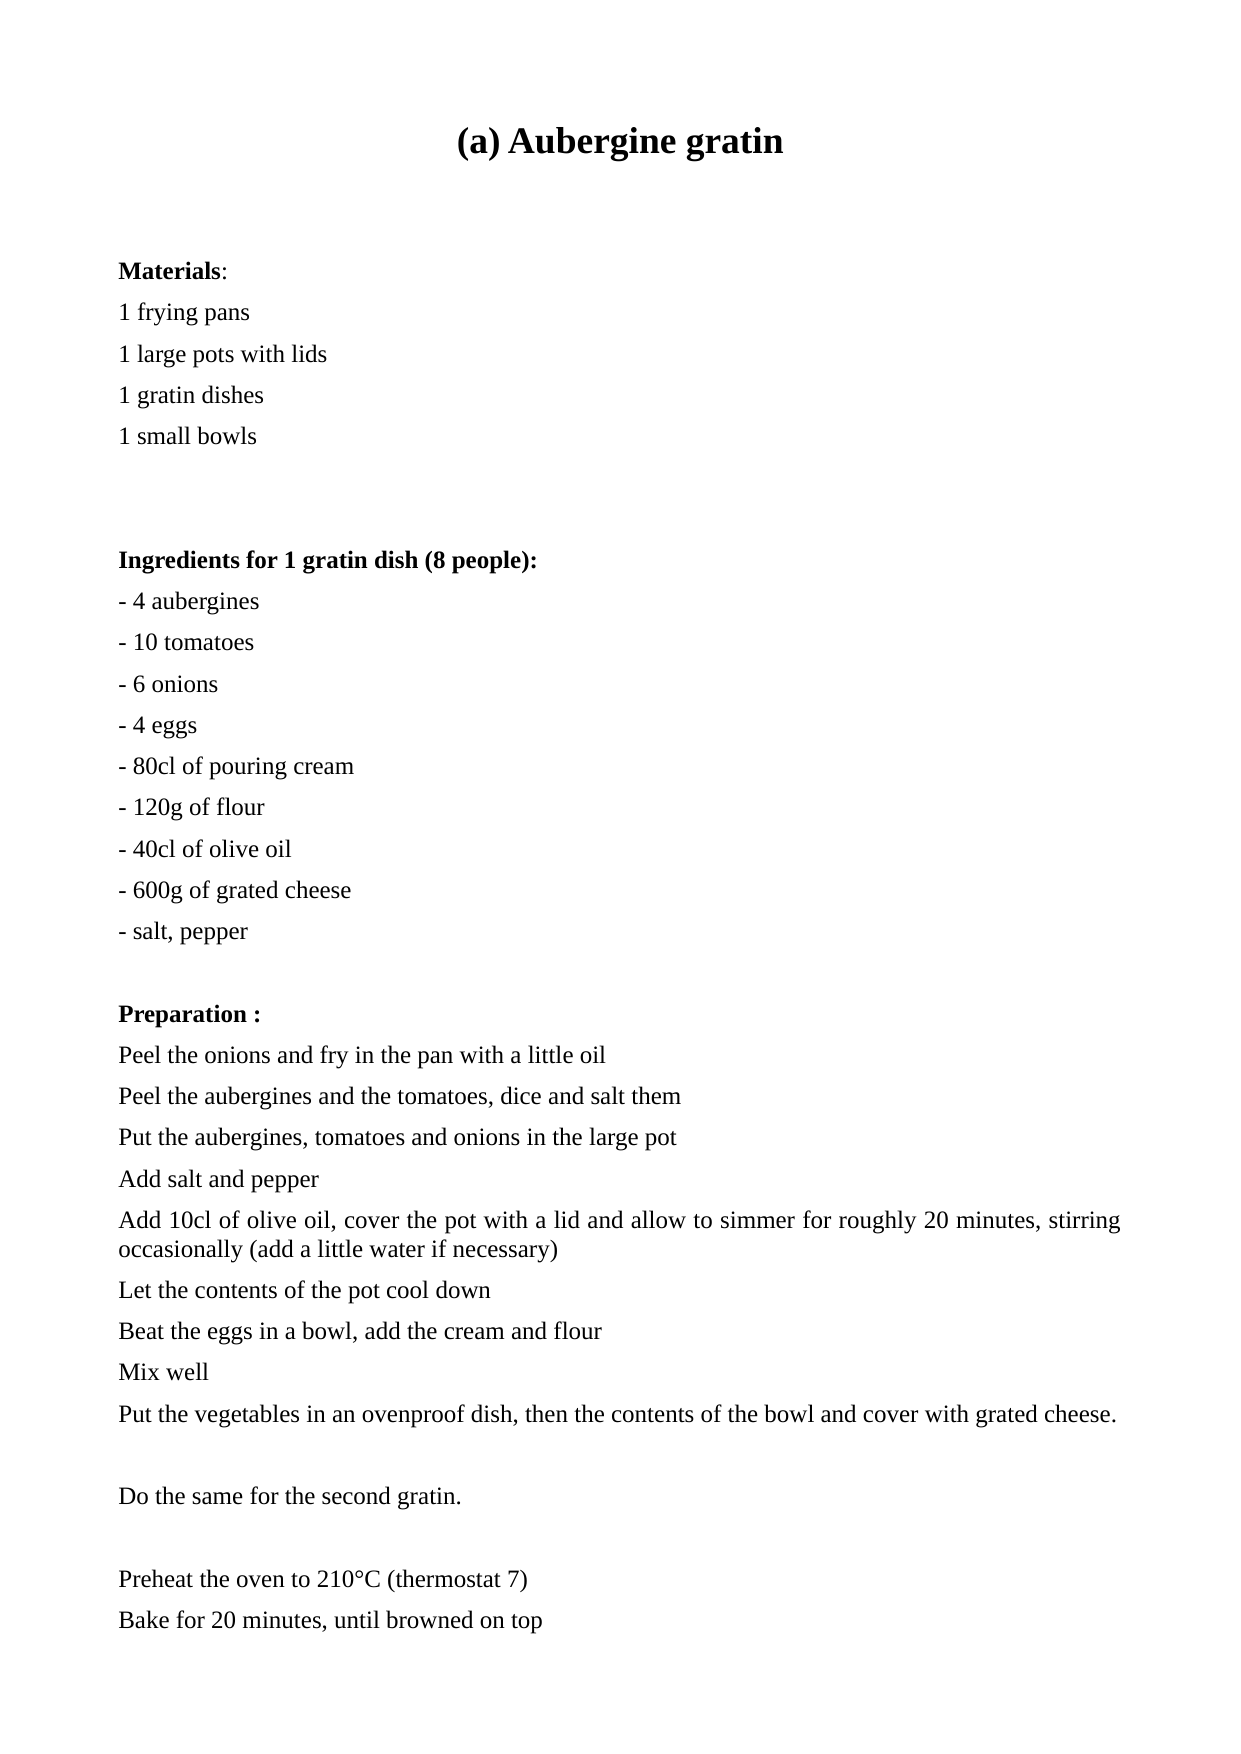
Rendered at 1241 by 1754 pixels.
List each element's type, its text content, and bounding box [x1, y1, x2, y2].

text Add salt and pepper [118, 1164, 1122, 1192]
text Do the same for the second gratin. [118, 1481, 1122, 1510]
text Ingredients for 1 gratin dish (8 people): [118, 545, 1122, 574]
text - 6 onions [118, 669, 1122, 697]
text - 4 aubergines [118, 586, 1122, 615]
text Beat the eggs in a bowl, add the cream and flour [118, 1316, 1122, 1345]
text Put the vegetables in an ovenproof dish, then the contents of the bowl and cover with grated cheese. [118, 1399, 1122, 1427]
text Materials: [118, 256, 1122, 285]
text - 120g of flour [118, 792, 1122, 821]
text 1 gratin dishes [118, 380, 1122, 409]
text 1 frying pans [118, 297, 1122, 326]
text - 4 eggs [118, 710, 1122, 739]
text - 40cl of olive oil [118, 834, 1122, 862]
text - 80cl of pouring cream [118, 751, 1122, 780]
text Mix well [118, 1357, 1122, 1386]
text Preparation : [118, 999, 1122, 1027]
text 1 large pots with lids [118, 339, 1122, 367]
text Put the aubergines, tomatoes and onions in the large pot [118, 1122, 1122, 1151]
text Peel the onions and fry in the pan with a little oil [118, 1040, 1122, 1069]
text 1 small bowls [118, 421, 1122, 450]
text Preheat the oven to 210°C (thermostat 7) [118, 1564, 1122, 1592]
text Bake for 20 minutes, until browned on top [118, 1605, 1122, 1634]
text - 600g of grated cheese [118, 875, 1122, 904]
text (a) Aubergine gratin [118, 118, 1122, 161]
text - 10 tomatoes [118, 627, 1122, 656]
text Let the contents of the pot cool down [118, 1275, 1122, 1304]
text - salt, pepper [118, 916, 1122, 945]
text Add 10cl of olive oil, cover the pot with a lid and allow to simmer for roughly 20 minutes, stirring occasionally (add a little water if necessary) [118, 1205, 1122, 1262]
text Peel the aubergines and the tomatoes, dice and salt them [118, 1081, 1122, 1110]
